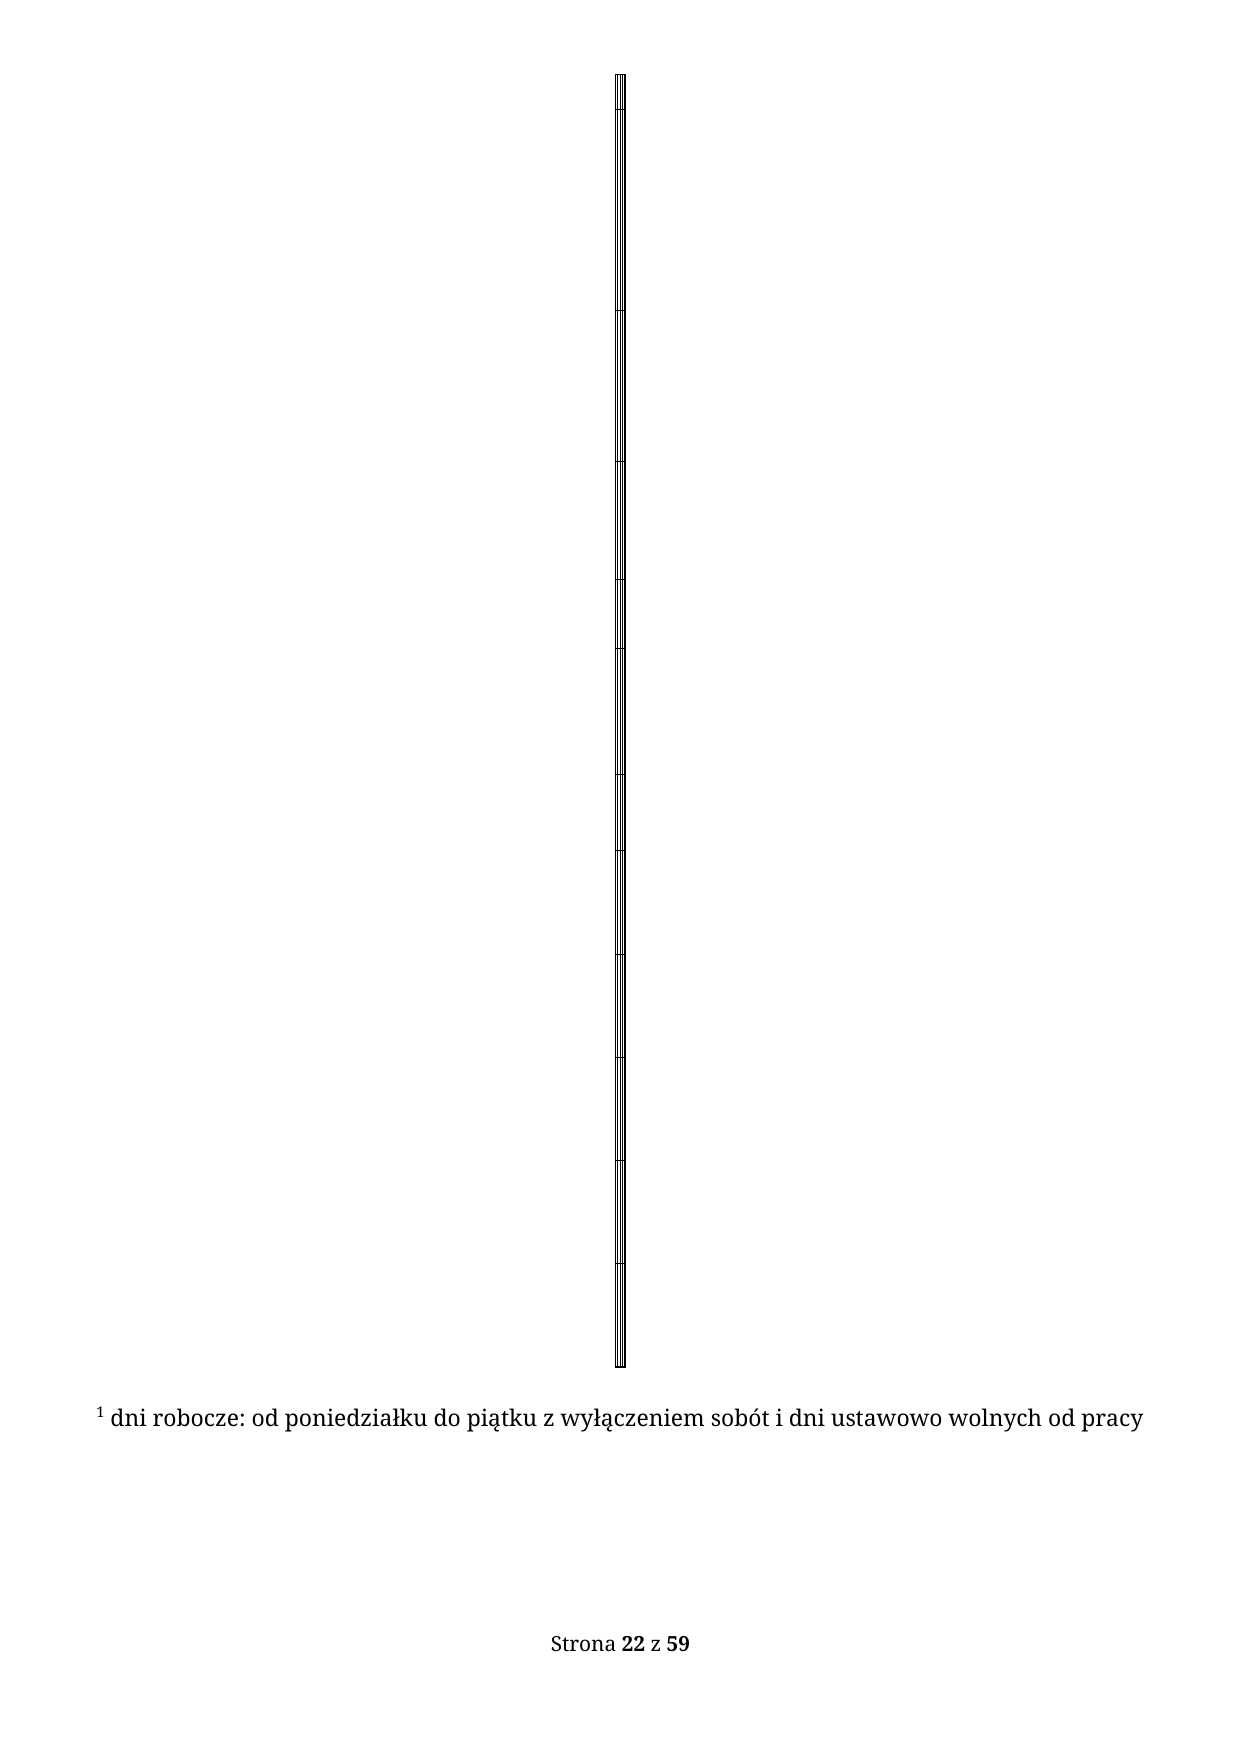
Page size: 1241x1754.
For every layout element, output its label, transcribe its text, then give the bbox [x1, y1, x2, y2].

text 1 dni robocze: od poniedziałku do piątku z wyłączeniem sobót i dni ustawowo wolnych od pracy [75, 1402, 1165, 1433]
